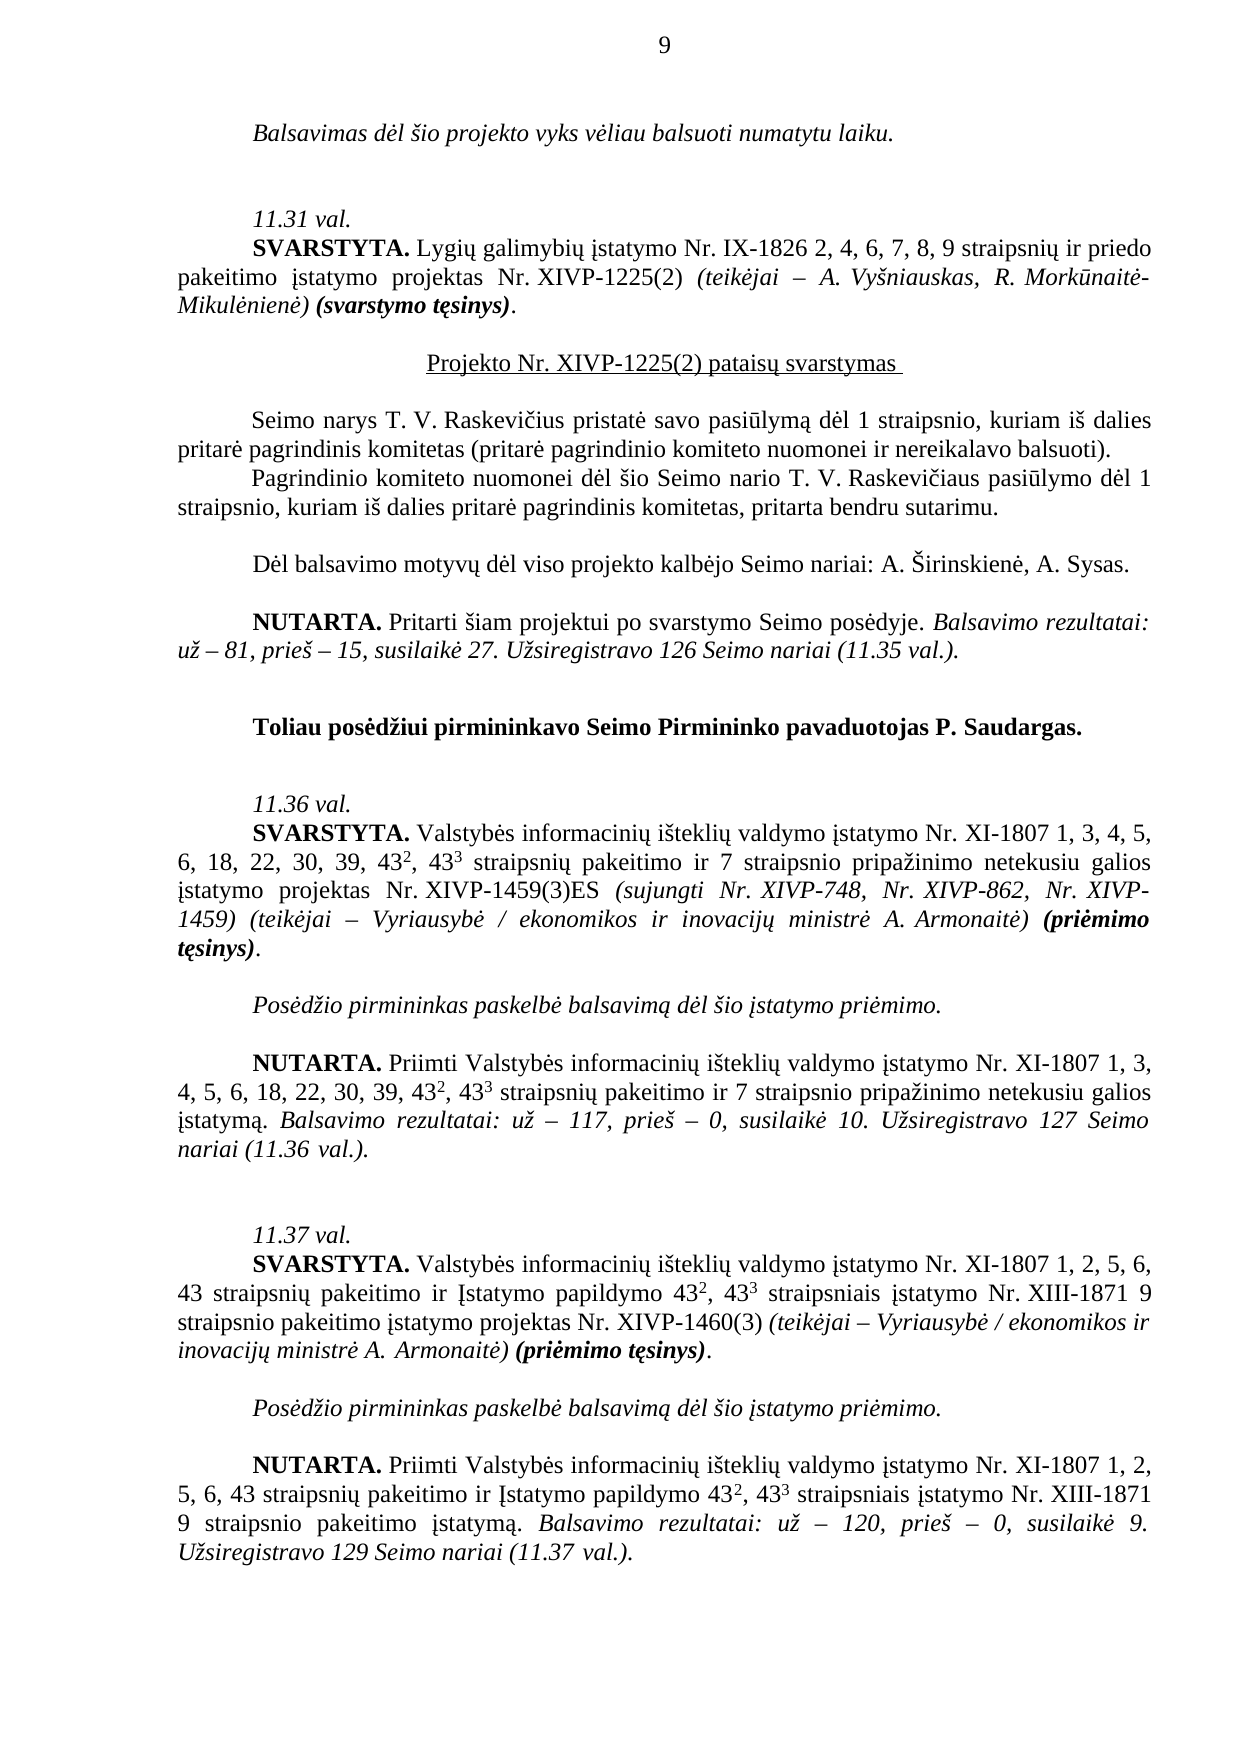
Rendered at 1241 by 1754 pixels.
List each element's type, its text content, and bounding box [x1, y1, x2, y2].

text Toliau posėdžiui pirmininkavo Seimo Pirmininko pavaduotojas P. Saudargas. [177, 712, 1152, 741]
text Posėdžio pirmininkas paskelbė balsavimą dėl šio įstatymo priėmimo. [177, 1393, 1152, 1422]
text Posėdžio pirmininkas paskelbė balsavimą dėl šio įstatymo priėmimo. [177, 991, 1152, 1019]
text NUTARTA. Priimti Valstybės informacinių išteklių valdymo įstatymo Nr. XI-1807 1, 3, 4, 5, 6, 18, 22, 30, 39, 432, 433 straipsnių pakeitimo ir 7 straipsnio pripažinimo netekusiu galios įstatymą. Balsavimo rezultatai: už – 117, prieš – 0, susilaikė 10. Užsiregistravo 127 Seimo nariai (11.36 val.). [177, 1048, 1152, 1163]
text Balsavimas dėl šio projekto vyks vėliau balsuoti numatytu laiku. [177, 118, 1152, 147]
text SVARSTYTA. Lygių galimybių įstatymo Nr. IX-1826 2, 4, 6, 7, 8, 9 straipsnių ir priedo pakeitimo įstatymo projektas Nr. XIVP-1225(2) (teikėjai – A. Vyšniauskas, R. Morkūnaitė-Mikulėnienė) (svarstymo tęsinys). [177, 233, 1152, 319]
text NUTARTA. Priimti Valstybės informacinių išteklių valdymo įstatymo Nr. XI-1807 1, 2, 5, 6, 43 straipsnių pakeitimo ir Įstatymo papildymo 432, 433 straipsniais įstatymo Nr. XIII-1871 9 straipsnio pakeitimo įstatymą. Balsavimo rezultatai: už – 120, prieš – 0, susilaikė 9. Užsiregistravo 129 Seimo nariai (11.37 val.). [177, 1451, 1152, 1566]
text SVARSTYTA. Valstybės informacinių išteklių valdymo įstatymo Nr. XI-1807 1, 3, 4, 5, 6, 18, 22, 30, 39, 432, 433 straipsnių pakeitimo ir 7 straipsnio pripažinimo netekusiu galios įstatymo projektas Nr. XIVP-1459(3)ES (sujungti Nr. XIVP-748, Nr. XIVP-862, Nr. XIVP-1459) (teikėjai – Vyriausybė / ekonomikos ir inovacijų ministrė A. Armonaitė) (priėmimo tęsinys). [177, 818, 1152, 962]
text 11.31 val. [177, 204, 1152, 233]
text NUTARTA. Pritarti šiam projektui po svarstymo Seimo posėdyje. Balsavimo rezultatai: už – 81, prieš – 15, susilaikė 27. Užsiregistravo 126 Seimo nariai (11.35 val.). [177, 607, 1152, 664]
text Pagrindinio komiteto nuomonei dėl šio Seimo nario T. V. Raskevičiaus pasiūlymo dėl 1 straipsnio, kuriam iš dalies pritarė pagrindinis komitetas, pritarta bendru sutarimu. [177, 463, 1152, 521]
text Projekto Nr. XIVP-1225(2) pataisų svarstymas [177, 348, 1152, 377]
text 11.36 val. [177, 789, 1152, 818]
text 11.37 val. [177, 1221, 1152, 1249]
text Seimo narys T. V. Raskevičius pristatė savo pasiūlymą dėl 1 straipsnio, kuriam iš dalies pritarė pagrindinis komitetas (pritarė pagrindinio komiteto nuomonei ir nereikalavo balsuoti). [177, 406, 1152, 463]
text Dėl balsavimo motyvų dėl viso projekto kalbėjo Seimo nariai: A. Širinskienė, A. Sysas. [177, 549, 1152, 578]
text SVARSTYTA. Valstybės informacinių išteklių valdymo įstatymo Nr. XI-1807 1, 2, 5, 6, 43 straipsnių pakeitimo ir Įstatymo papildymo 432, 433 straipsniais įstatymo Nr. XIII-1871 9 straipsnio pakeitimo įstatymo projektas Nr. XIVP-1460(3) (teikėjai – Vyriausybė / ekonomikos ir inovacijų ministrė A. Armonaitė) (priėmimo tęsinys). [177, 1249, 1152, 1364]
